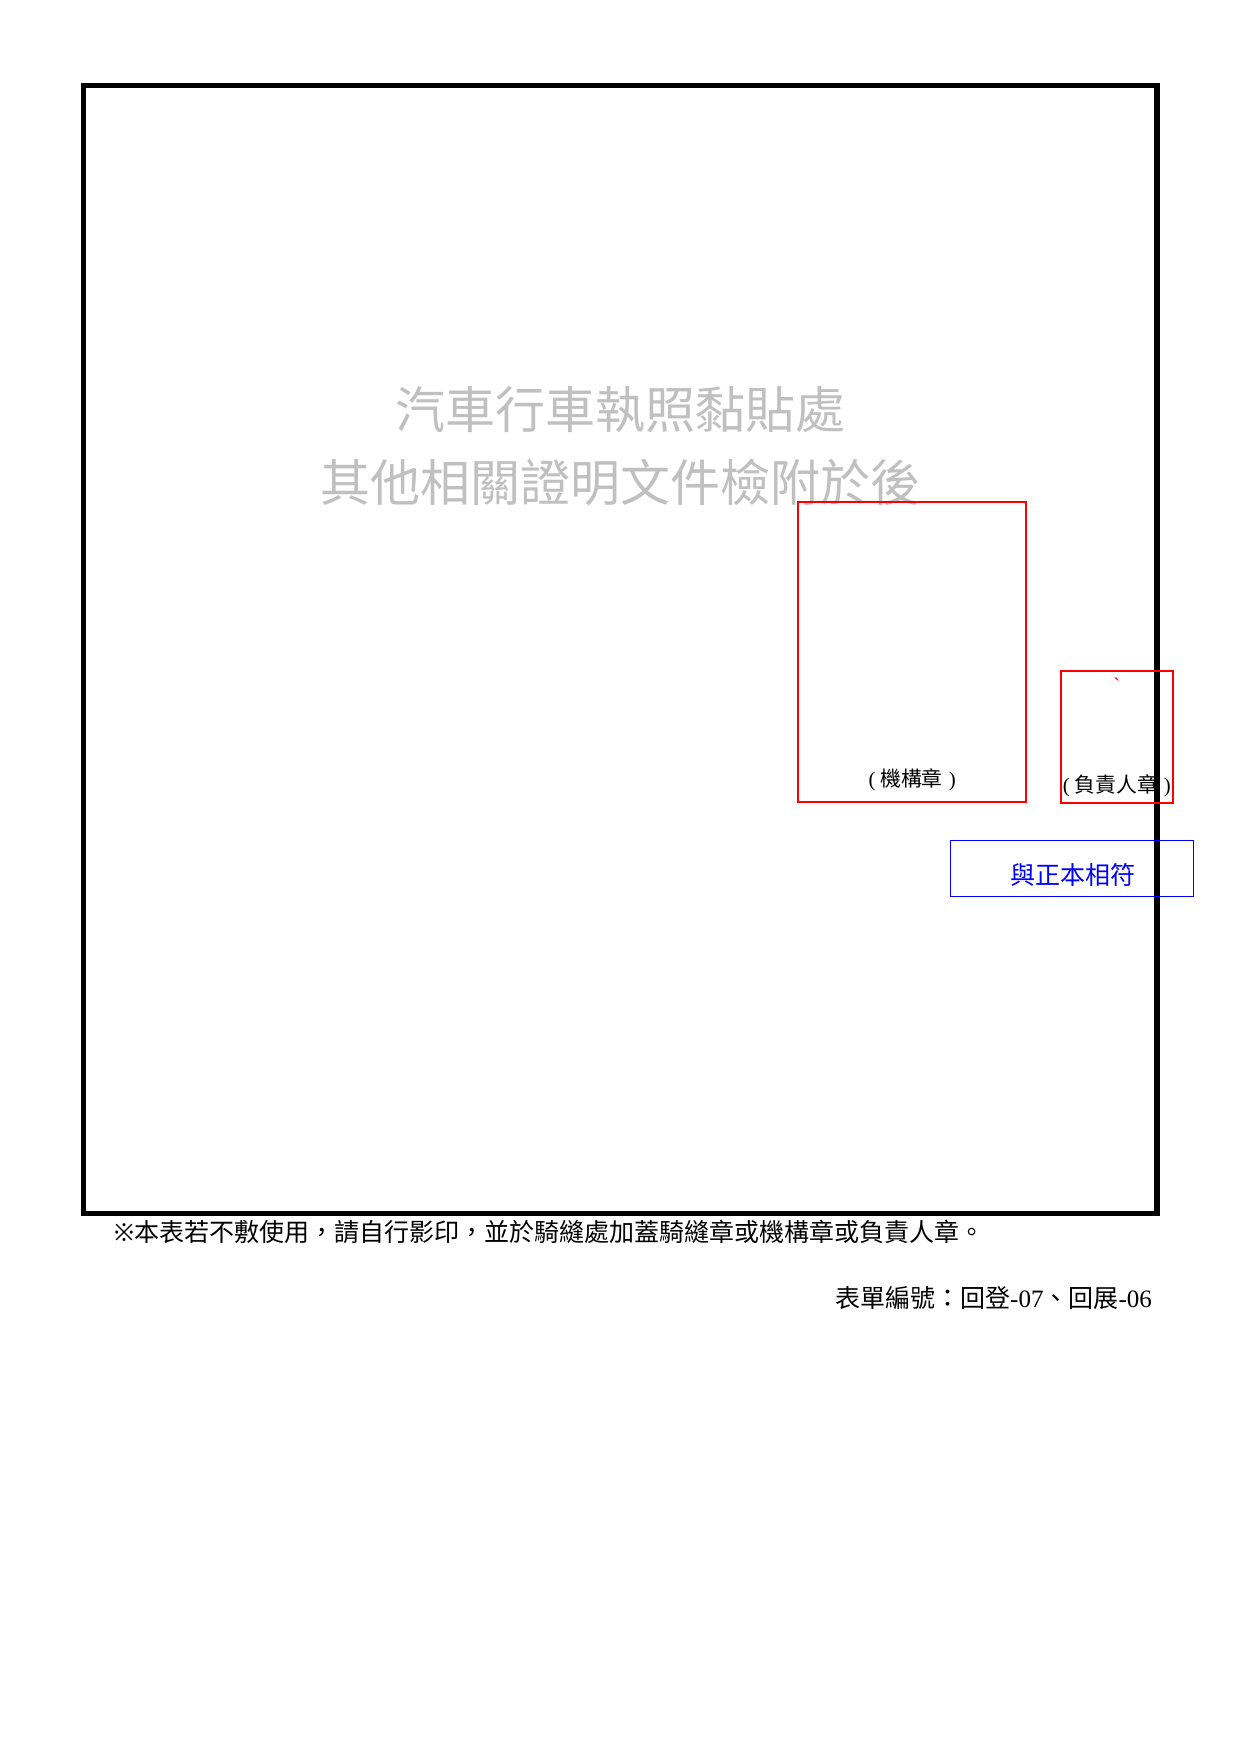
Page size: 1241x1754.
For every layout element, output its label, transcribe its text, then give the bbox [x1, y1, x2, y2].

text ※本表若不敷使用，請自行影印，並於騎縫處加蓋騎縫章或機構章或負責人章。 [114, 1216, 1152, 1248]
table_cell 汽車行車執照黏貼處 其他相關證明文件檢附於後 [86, 88, 1154, 1211]
text 表單編號：回登-07、回展-06 [89, 1279, 1152, 1315]
